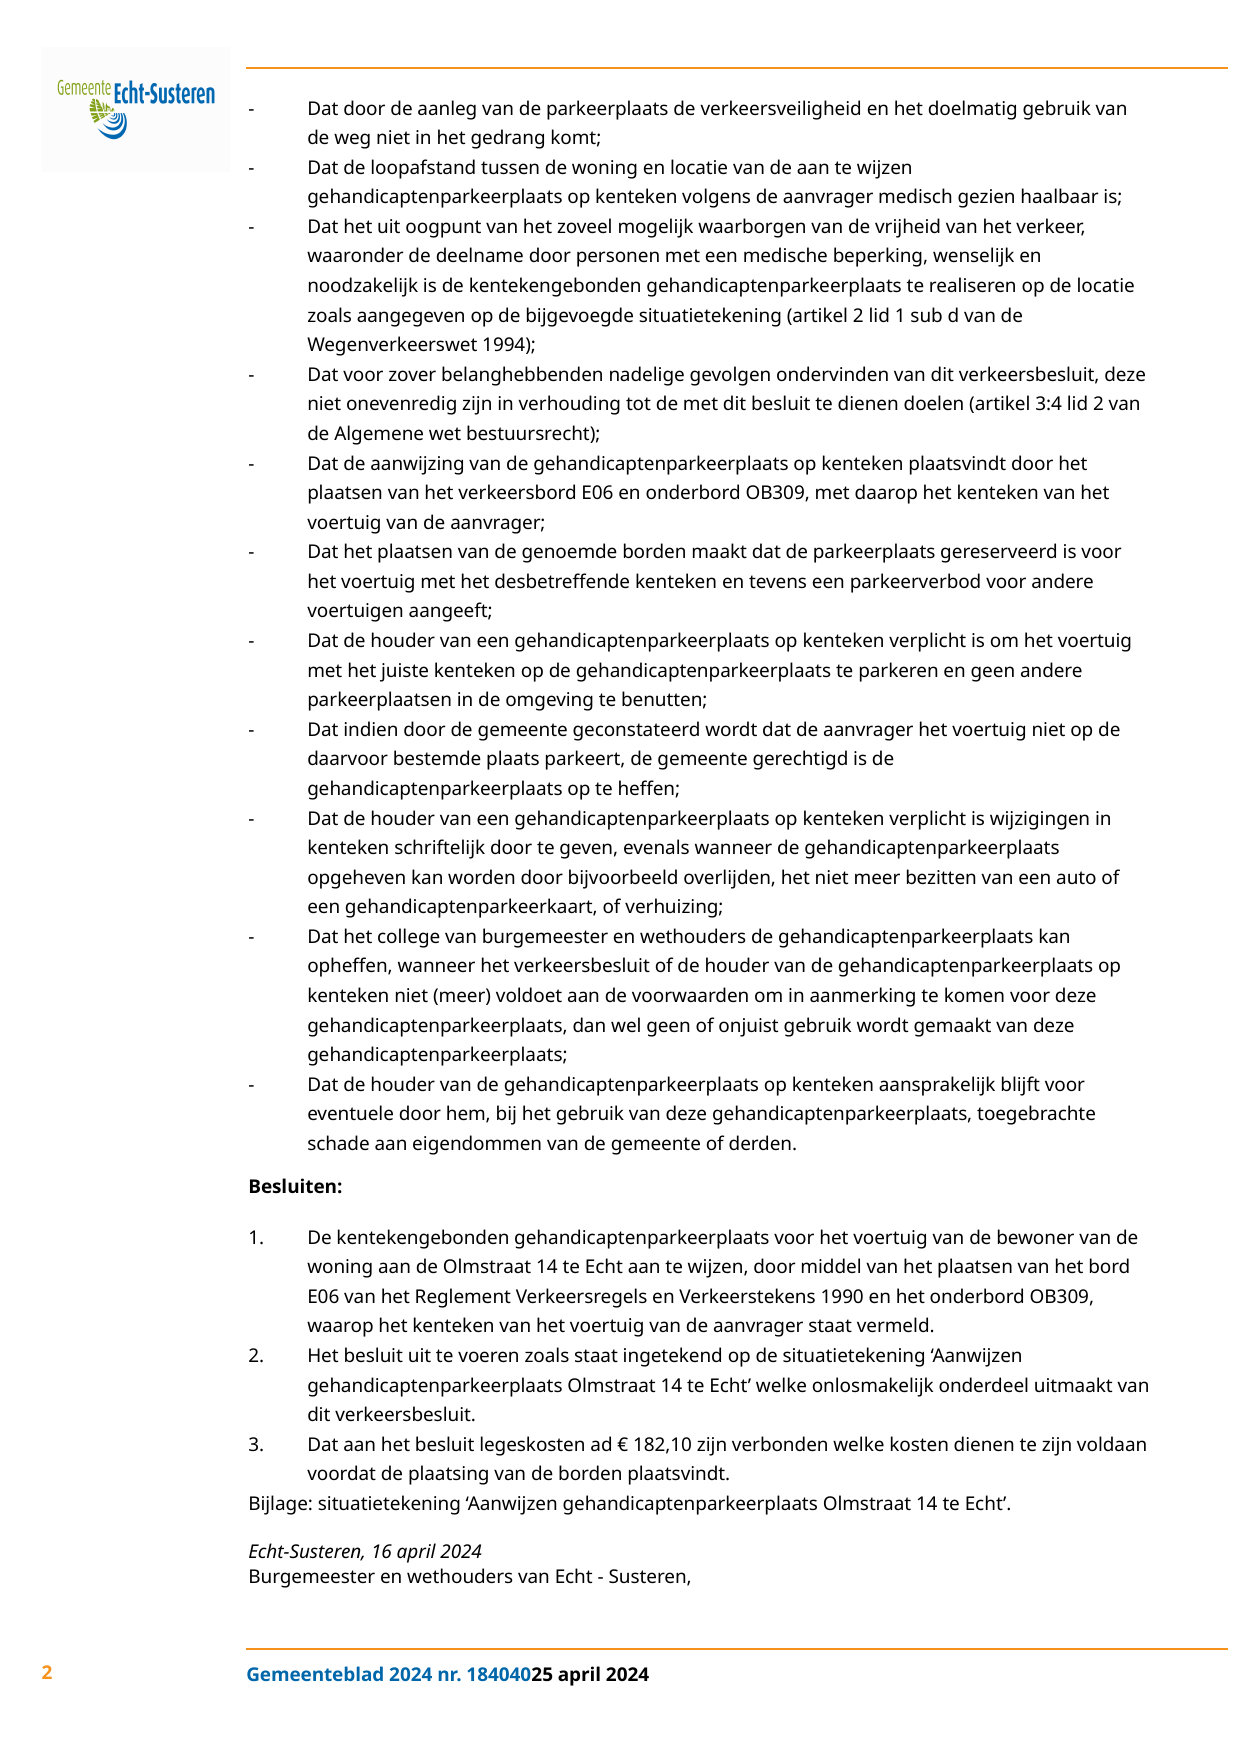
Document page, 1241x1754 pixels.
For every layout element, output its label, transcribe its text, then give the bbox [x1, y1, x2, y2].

text Echt-Susteren, 16 april 2024 [248, 1538, 1152, 1564]
text Besluiten: [248, 1173, 1152, 1199]
list Dat het plaatsen van de genoemde borden maakt dat de parkeerplaats gereserveerd is voor het voertuig met het desbetreffende kenteken en tevens een parkeerverbod voor andere voertuigen aangeeft; [248, 538, 1152, 623]
list Het besluit uit te voeren zoals staat ingetekend op de situatietekening ‘Aanwijzen gehandicaptenparkeerplaats Olmstraat 14 te Echt’ welke onlosmakelijk onderdeel uitmaakt van dit verkeersbesluit. [248, 1342, 1152, 1427]
list Dat indien door de gemeente geconstateerd wordt dat de aanvrager het voertuig niet op de daarvoor bestemde plaats parkeert, de gemeente gerechtigd is de gehandicaptenparkeerplaats op te heffen; [248, 716, 1152, 801]
list Dat de houder van een gehandicaptenparkeerplaats op kenteken verplicht is om het voertuig met het juiste kenteken op de gehandicaptenparkeerplaats te parkeren en geen andere parkeerplaatsen in de omgeving te benutten; [248, 627, 1152, 712]
list Dat de loopafstand tussen de woning en locatie van de aan te wijzen gehandicaptenparkeerplaats op kenteken volgens de aanvrager medisch gezien haalbaar is; [248, 154, 1152, 209]
list Dat voor zover belanghebbenden nadelige gevolgen ondervinden van dit verkeersbesluit, deze niet onevenredig zijn in verhouding tot de met dit besluit te dienen doelen (artikel 3:4 lid 2 van de Algemene wet bestuursrecht); [248, 361, 1152, 446]
list De kentekengebonden gehandicaptenparkeerplaats voor het voertuig van de bewoner van de woning aan de Olmstraat 14 te Echt aan te wijzen, door middel van het plaatsen van het bord E06 van het Reglement Verkeersregels en Verkeerstekens 1990 en het onderbord OB309, waarop het kenteken van het voertuig van de aanvrager staat vermeld. [248, 1224, 1152, 1338]
text Burgemeester en wethouders van Echt - Susteren, [248, 1564, 1152, 1589]
list Dat door de aanleg van de parkeerplaats de verkeersveiligheid en het doelmatig gebruik van de weg niet in het gedrang komt; [248, 95, 1152, 150]
list Dat het uit oogpunt van het zoveel mogelijk waarborgen van de vrijheid van het verkeer, waaronder de deelname door personen met een medische beperking, wenselijk en noodzakelijk is de kentekengebonden gehandicaptenparkeerplaats te realiseren op de locatie zoals aangegeven op de bijgevoegde situatietekening (artikel 2 lid 1 sub d van de Wegenverkeerswet 1994); [248, 213, 1152, 357]
list Dat de houder van de gehandicaptenparkeerplaats op kenteken aansprakelijk blijft voor eventuele door hem, bij het gebruik van deze gehandicaptenparkeerplaats, toegebrachte schade aan eigendommen van de gemeente of derden. [248, 1071, 1152, 1156]
list Dat het college van burgemeester en wethouders de gehandicaptenparkeerplaats kan opheffen, wanneer het verkeersbesluit of de houder van de gehandicaptenparkeerplaats op kenteken niet (meer) voldoet aan de voorwaarden om in aanmerking te komen voor deze gehandicaptenparkeerplaats, dan wel geen of onjuist gebruik wordt gemaakt van deze gehandicaptenparkeerplaats; [248, 923, 1152, 1067]
list Dat aan het besluit legeskosten ad € 182,10 zijn verbonden welke kosten dienen te zijn voldaan voordat de plaatsing van de borden plaatsvindt. [248, 1431, 1152, 1486]
text Bijlage: situatietekening ‘Aanwijzen gehandicaptenparkeerplaats Olmstraat 14 te Echt’. [248, 1490, 1152, 1516]
list Dat de aanwijzing van de gehandicaptenparkeerplaats op kenteken plaatsvindt door het plaatsen van het verkeersbord E06 en onderbord OB309, met daarop het kenteken van het voertuig van de aanvrager; [248, 450, 1152, 535]
list Dat de houder van een gehandicaptenparkeerplaats op kenteken verplicht is wijzigingen in kenteken schriftelijk door te geven, evenals wanneer de gehandicaptenparkeerplaats opgeheven kan worden door bijvoorbeeld overlijden, het niet meer bezitten van een auto of een gehandicaptenparkeerkaart, of verhuizing; [248, 805, 1152, 919]
picture [41, 47, 231, 172]
